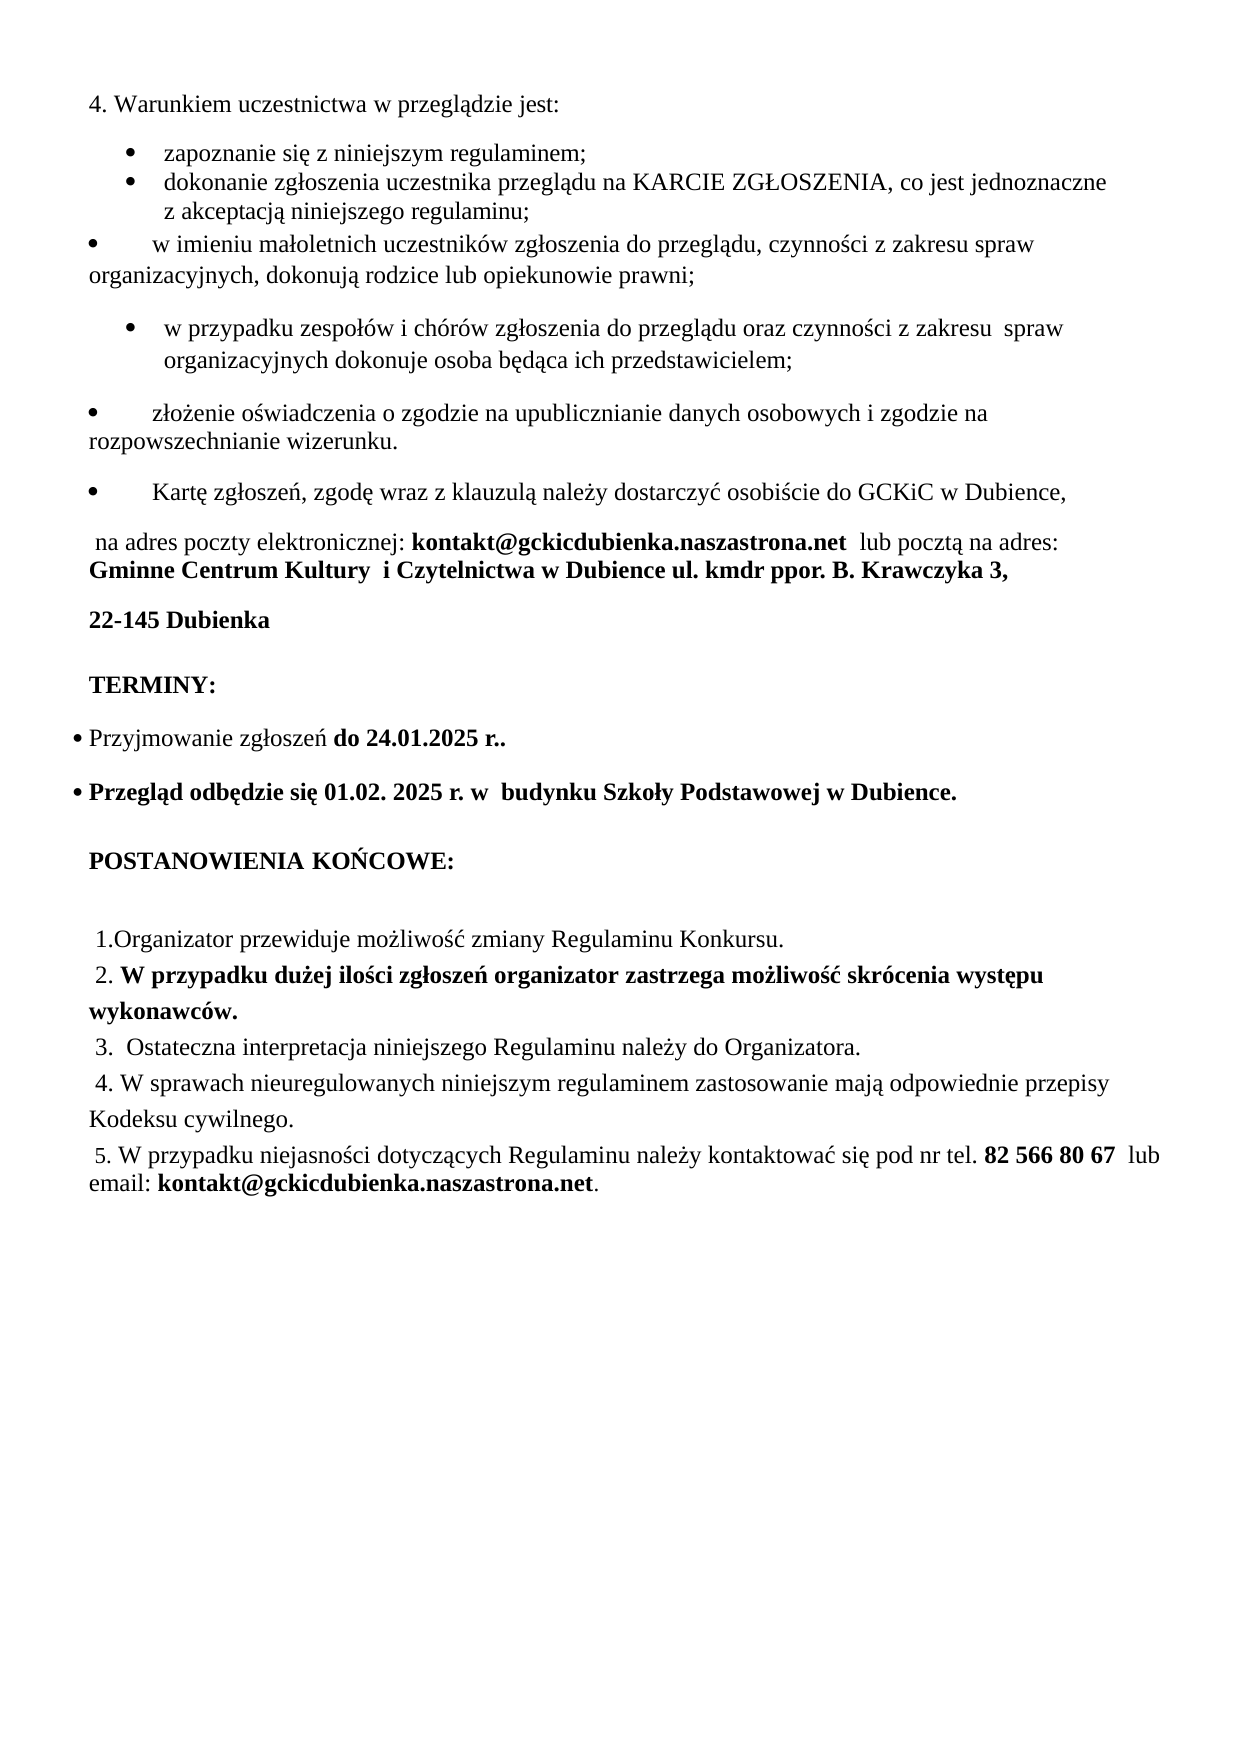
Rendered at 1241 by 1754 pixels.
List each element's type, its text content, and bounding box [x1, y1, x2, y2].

list Kartę zgłoszeń, zgodę wraz z klauzulą należy dostarczyć osobiście do GCKiC w Dubience, [89, 477, 1141, 505]
subtitle TERMINY: [89, 670, 1167, 698]
subtitle POSTANOWIENIA KOŃCOWE: [89, 846, 1167, 874]
list w imieniu małoletnich uczestników zgłoszenia do przeglądu, czynności z zakresu spraw organizacyjnych, dokonują rodzice lub opiekunowie prawni; [89, 229, 1137, 289]
list w przypadku zespołów i chórów zgłoszenia do przeglądu oraz czynności z zakresu spraw organizacyjnych dokonuje osoba będąca ich przedstawicielem; [126, 313, 1167, 373]
text 3. Ostateczna interpretacja niniejszego Regulaminu należy do Organizatora. [89, 1032, 1167, 1061]
list z akceptacją niniejszego regulaminu; [164, 196, 1167, 224]
text 4. W sprawach nieuregulowanych niniejszym regulaminem zastosowanie mają odpowiednie przepisy Kodeksu cywilnego. [89, 1068, 1167, 1133]
list złożenie oświadczenia o zgodzie na upublicznianie danych osobowych i zgodzie na rozpowszechnianie wizerunku. [89, 398, 1141, 455]
text 5. W przypadku niejasności dotyczących Regulaminu należy kontaktować się pod nr tel. 82 566 80 67 lub email: kontakt@gckicdubienka.naszastrona.net. [89, 1140, 1167, 1197]
list Przegląd odbędzie się 01.02. 2025 r. w budynku Szkoły Podstawowej w Dubience. [74, 777, 1167, 806]
list dokonanie zgłoszenia uczestnika przeglądu na KARCIE ZGŁOSZENIA, co jest jednoznaczne [126, 167, 1167, 196]
list Przyjmowanie zgłoszeń do 24.01.2025 r.. [74, 723, 1167, 752]
list zapoznanie się z niniejszym regulaminem; [126, 138, 1167, 167]
list 22-145 Dubienka [89, 606, 1141, 634]
text 1.Organizator przewiduje możliwość zmiany Regulaminu Konkursu. [89, 924, 1167, 953]
text 2. W przypadku dużej ilości zgłoszeń organizator zastrzega możliwość skrócenia występu wykonawców. [89, 960, 1167, 1025]
text 4. Warunkiem uczestnictwa w przeglądzie jest: [89, 89, 1167, 117]
list na adres poczty elektronicznej: kontakt@gckicdubienka.naszastrona.net lub pocztą na adres: Gminne Centrum Kultury i Czytelnictwa w Dubience ul. kmdr ppor. B. Krawczyka 3, [89, 527, 1141, 584]
